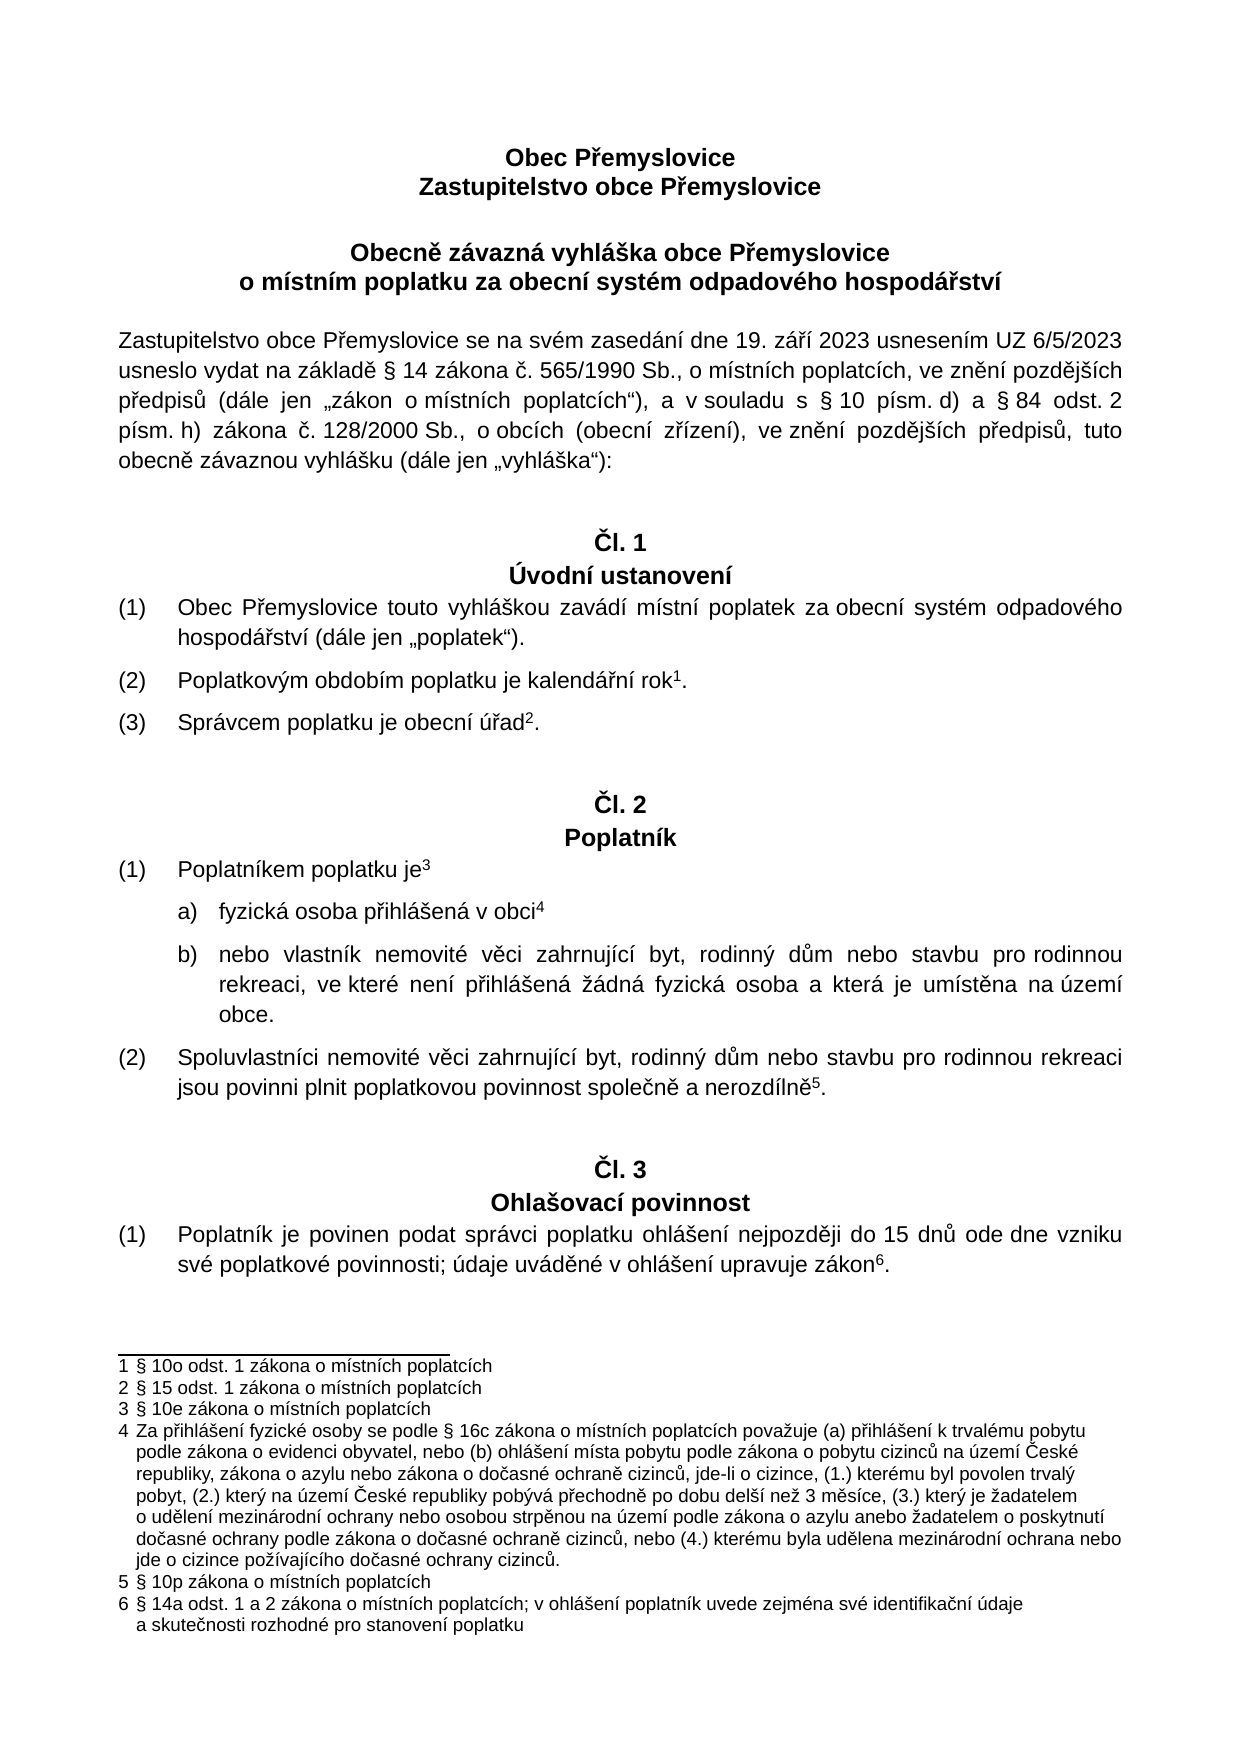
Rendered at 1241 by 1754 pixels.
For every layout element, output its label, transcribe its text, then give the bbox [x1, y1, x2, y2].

subtitle Čl. 3 Ohlašovací povinnost [118, 1154, 1122, 1216]
list § 10p zákona o místních poplatcích [118, 1571, 1122, 1592]
list Poplatkovým obdobím poplatku je kalendářní rok. [118, 667, 1122, 693]
subtitle Čl. 1 Úvodní ustanovení [118, 528, 1122, 589]
list Za přihlášení fyzické osoby se podle § 16c zákona o místních poplatcích považuje (a) přihlášení k trvalému pobytu podle zákona o evidenci obyvatel, nebo (b) ohlášení místa pobytu podle zákona o pobytu cizinců na území České republiky, zákona o azylu nebo zákona o dočasné ochraně cizinců, jde-li o cizince, (1.) kterému byl povolen trvalý pobyt, (2.) který na území České republiky pobývá přechodně po dobu delší než 3 měsíce, (3.) který je žadatelem o udělení mezinárodní ochrany nebo osobou strpěnou na území podle zákona o azylu anebo žadatelem o poskytnutí dočasné ochrany podle zákona o dočasné ochraně cizinců, nebo (4.) kterému byla udělena mezinárodní ochrana nebo jde o cizince požívajícího dočasné ochrany cizinců. [118, 1420, 1122, 1571]
list Poplatníkem poplatku je [118, 856, 1122, 882]
list nebo vlastník nemovité věci zahrnující byt, rodinný dům nebo stavbu pro rodinnou rekreaci, ve které není přihlášená žádná fyzická osoba a která je umístěna na území obce. [177, 941, 1122, 1028]
subtitle Čl. 2 Poplatník [118, 789, 1122, 851]
list § 10e zákona o místních poplatcích [118, 1398, 1122, 1420]
list § 10o odst. 1 zákona o místních poplatcích [118, 1355, 1122, 1377]
list fyzická osoba přihlášená v obci [177, 898, 1122, 925]
list Poplatník je povinen podat správci poplatku ohlášení nejpozději do 15 dnů ode dne vzniku své poplatkové povinnosti; údaje uváděné v ohlášení upravuje zákon. [118, 1221, 1122, 1277]
list Obec Přemyslovice touto vyhláškou zavádí místní poplatek za obecní systém odpadového hospodářství (dále jen „poplatek“). [118, 594, 1122, 650]
list Spoluvlastníci nemovité věci zahrnující byt, rodinný dům nebo stavbu pro rodinnou rekreaci jsou povinni plnit poplatkovou povinnost společně a nerozdílně. [118, 1044, 1122, 1101]
text Zastupitelstvo obce Přemyslovice se na svém zasedání dne 19. září 2023 usnesením UZ 6/5/2023 usneslo vydat na základě § 14 zákona č. 565/1990 Sb., o místních poplatcích, ve znění pozdějších předpisů (dále jen „zákon o místních poplatcích“), a v souladu s § 10 písm. d) a § 84 odst. 2 písm. h) zákona č. 128/2000 Sb., o obcích (obecní zřízení), ve znění pozdějších předpisů, tuto obecně závaznou vyhlášku (dále jen „vyhláška“): [118, 327, 1122, 474]
text Obec Přemyslovice Zastupitelstvo obce Přemyslovice [118, 143, 1122, 201]
list Správcem poplatku je obecní úřad. [118, 709, 1122, 736]
subtitle Obecně závazná vyhláška obce Přemyslovice o místním poplatku za obecní systém odpadového hospodářství [118, 238, 1122, 295]
list § 14a odst. 1 a 2 zákona o místních poplatcích; v ohlášení poplatník uvede zejména své identifikační údaje a skutečnosti rozhodné pro stanovení poplatku [118, 1592, 1122, 1635]
list § 15 odst. 1 zákona o místních poplatcích [118, 1377, 1122, 1398]
